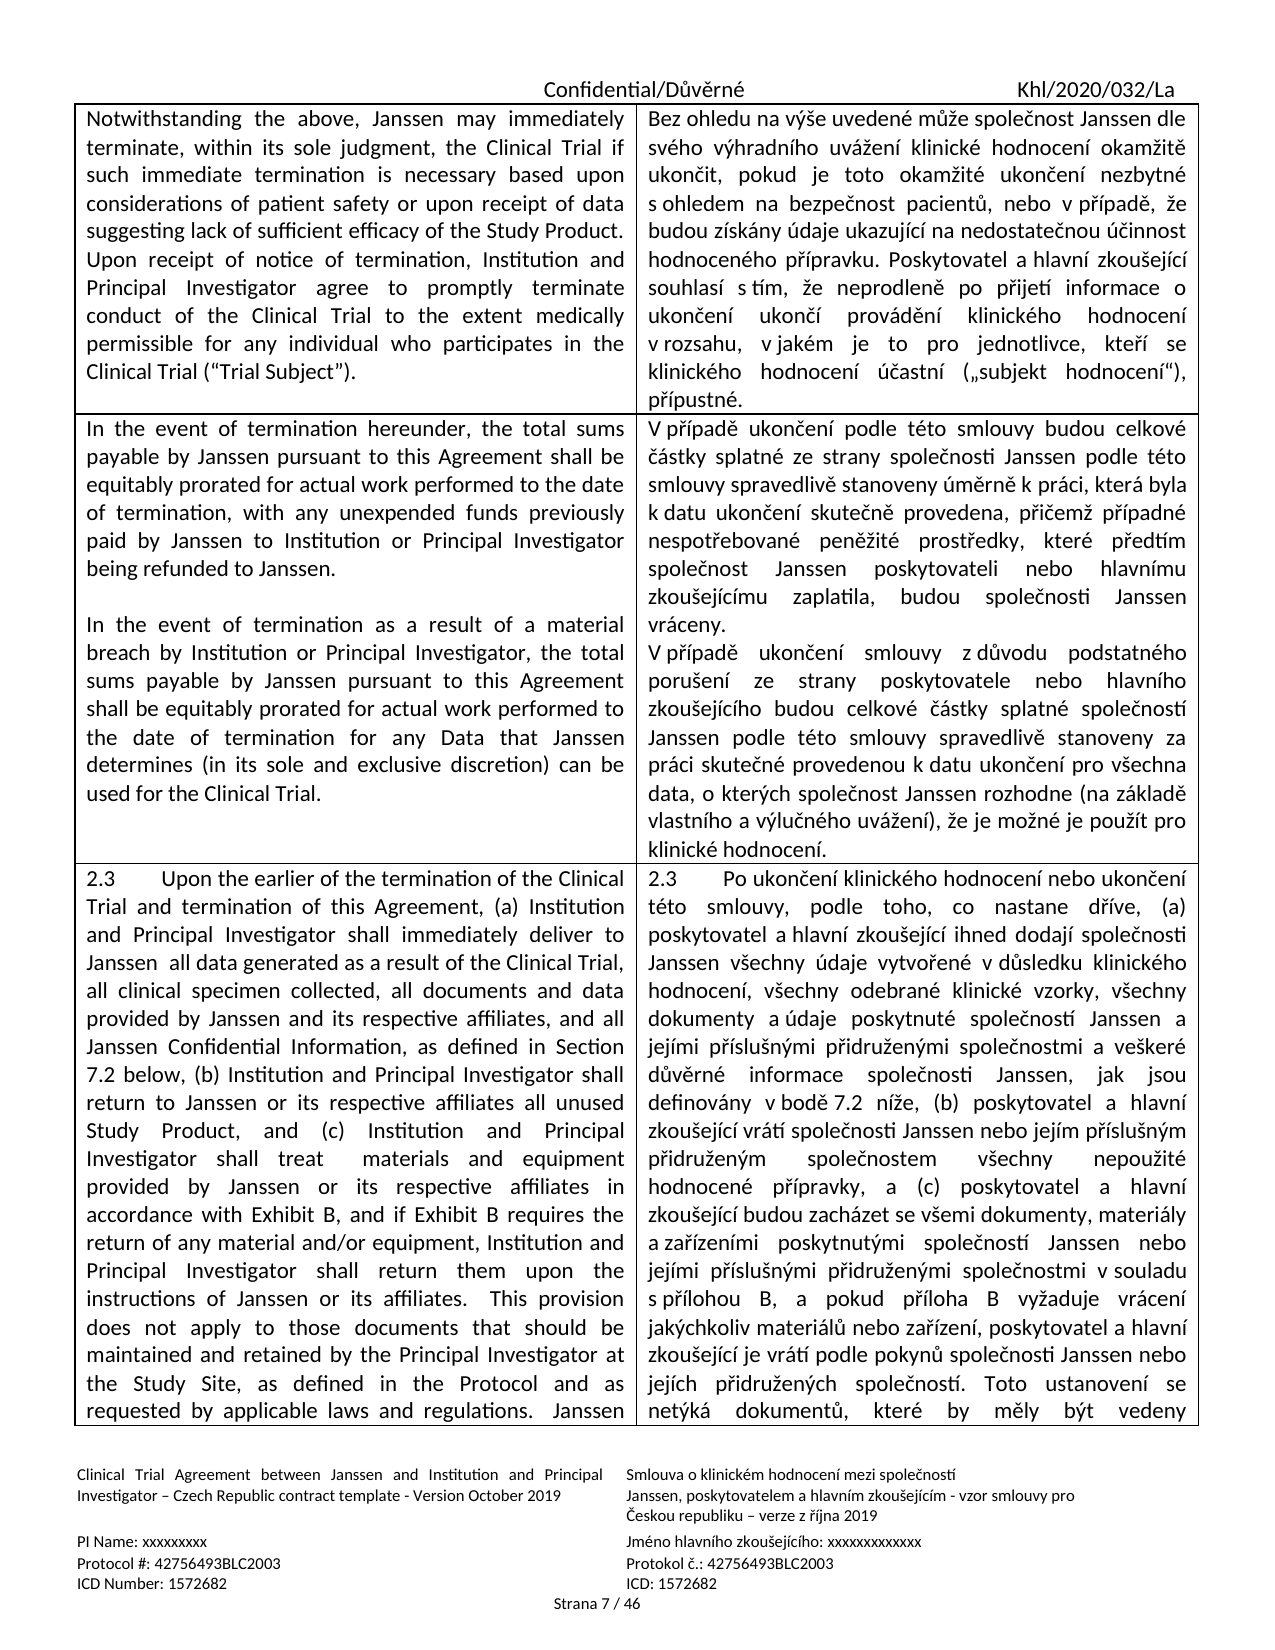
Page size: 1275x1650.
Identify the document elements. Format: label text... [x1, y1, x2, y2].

table_cell V případě ukončení podle této smlouvy budou celkové částky splatné ze strany společnosti Janssen podle této smlouvy spravedlivě stanoveny úměrně k práci, která byla k datu ukončení skutečně provedena, přičemž případné nespotřebované peněžité prostředky, které předtím společnost Janssen poskytovateli nebo hlavnímu zkoušejícímu zaplatila, budou společnosti Janssen vráceny. V případě ukončení smlouvy z důvodu podstatného porušení ze strany poskytovatele nebo hlavního zkoušejícího budou celkové částky splatné společností Janssen podle této smlouvy spravedlivě stanoveny za práci skutečné provedenou k datu ukončení pro všechna data, o kterých společnost Janssen rozhodne (na základě vlastního a výlučného uvážení), že je možné je použít pro klinické hodnocení. [637, 415, 1198, 863]
table_cell In the event of termination hereunder, the total sums payable by Janssen pursuant to this Agreement shall be equitably prorated for actual work performed to the date of termination, with any unexpended funds previously paid by Janssen to Institution or Principal Investigator being refunded to Janssen. In the event of termination as a result of a material breach by Institution or Principal Investigator, the total sums payable by Janssen pursuant to this Agreement shall be equitably prorated for actual work performed to the date of termination for any Data that Janssen determines (in its sole and exclusive discretion) can be used for the Clinical Trial. [76, 415, 636, 863]
table_cell Bez ohledu na výše uvedené může společnost Janssen dle svého výhradního uvážení klinické hodnocení okamžitě ukončit, pokud je toto okamžité ukončení nezbytné s ohledem na bezpečnost pacientů, nebo v případě, že budou získány údaje ukazující na nedostatečnou účinnost hodnoceného přípravku. Poskytovatel a hlavní zkoušející souhlasí s tím, že neprodleně po přijetí informace o ukončení ukončí provádění klinického hodnocení v rozsahu, v jakém je to pro jednotlivce, kteří se klinického hodnocení účastní („subjekt hodnocení“), přípustné. [637, 105, 1198, 413]
table_cell 2.3 Po ukončení klinického hodnocení nebo ukončení této smlouvy, podle toho, co nastane dříve, (a) poskytovatel a hlavní zkoušející ihned dodají společnosti Janssen všechny údaje vytvořené v důsledku klinického hodnocení, všechny odebrané klinické vzorky, všechny dokumenty a údaje poskytnuté společností Janssen a jejími příslušnými přidruženými společnostmi a veškeré důvěrné informace společnosti Janssen, jak jsou definovány v bodě 7.2 níže, (b) poskytovatel a hlavní zkoušející vrátí společnosti Janssen nebo jejím příslušným přidruženým společnostem všechny nepoužité hodnocené přípravky, a (c) poskytovatel a hlavní zkoušející budou zacházet se všemi dokumenty, materiály a zařízeními poskytnutými společností Janssen nebo jejími příslušnými přidruženými společnostmi v souladu s přílohou B, a pokud příloha B vyžaduje vrácení jakýchkoliv materiálů nebo zařízení, poskytovatel a hlavní zkoušející je vrátí podle pokynů společnosti Janssen nebo jejích přidružených společností. Toto ustanovení se netýká dokumentů, které by měly být vedeny [637, 864, 1198, 1425]
table_cell Notwithstanding the above, Janssen may immediately terminate, within its sole judgment, the Clinical Trial if such immediate termination is necessary based upon considerations of patient safety or upon receipt of data suggesting lack of sufficient efficacy of the Study Product. Upon receipt of notice of termination, Institution and Principal Investigator agree to promptly terminate conduct of the Clinical Trial to the extent medically permissible for any individual who participates in the Clinical Trial (“Trial Subject”). [76, 105, 636, 413]
table_cell 2.3 Upon the earlier of the termination of the Clinical Trial and termination of this Agreement, (a) Institution and Principal Investigator shall immediately deliver to Janssen all data generated as a result of the Clinical Trial, all clinical specimen collected, all documents and data provided by Janssen and its respective affiliates, and all Janssen Confidential Information, as defined in Section 7.2 below, (b) Institution and Principal Investigator shall return to Janssen or its respective affiliates all unused Study Product, and (c) Institution and Principal Investigator shall treat materials and equipment provided by Janssen or its respective affiliates in accordance with Exhibit B, and if Exhibit B requires the return of any material and/or equipment, Institution and Principal Investigator shall return them upon the instructions of Janssen or its affiliates. This provision does not apply to those documents that should be maintained and retained by the Principal Investigator at the Study Site, as defined in the Protocol and as requested by applicable laws and regulations. Janssen [76, 864, 636, 1425]
